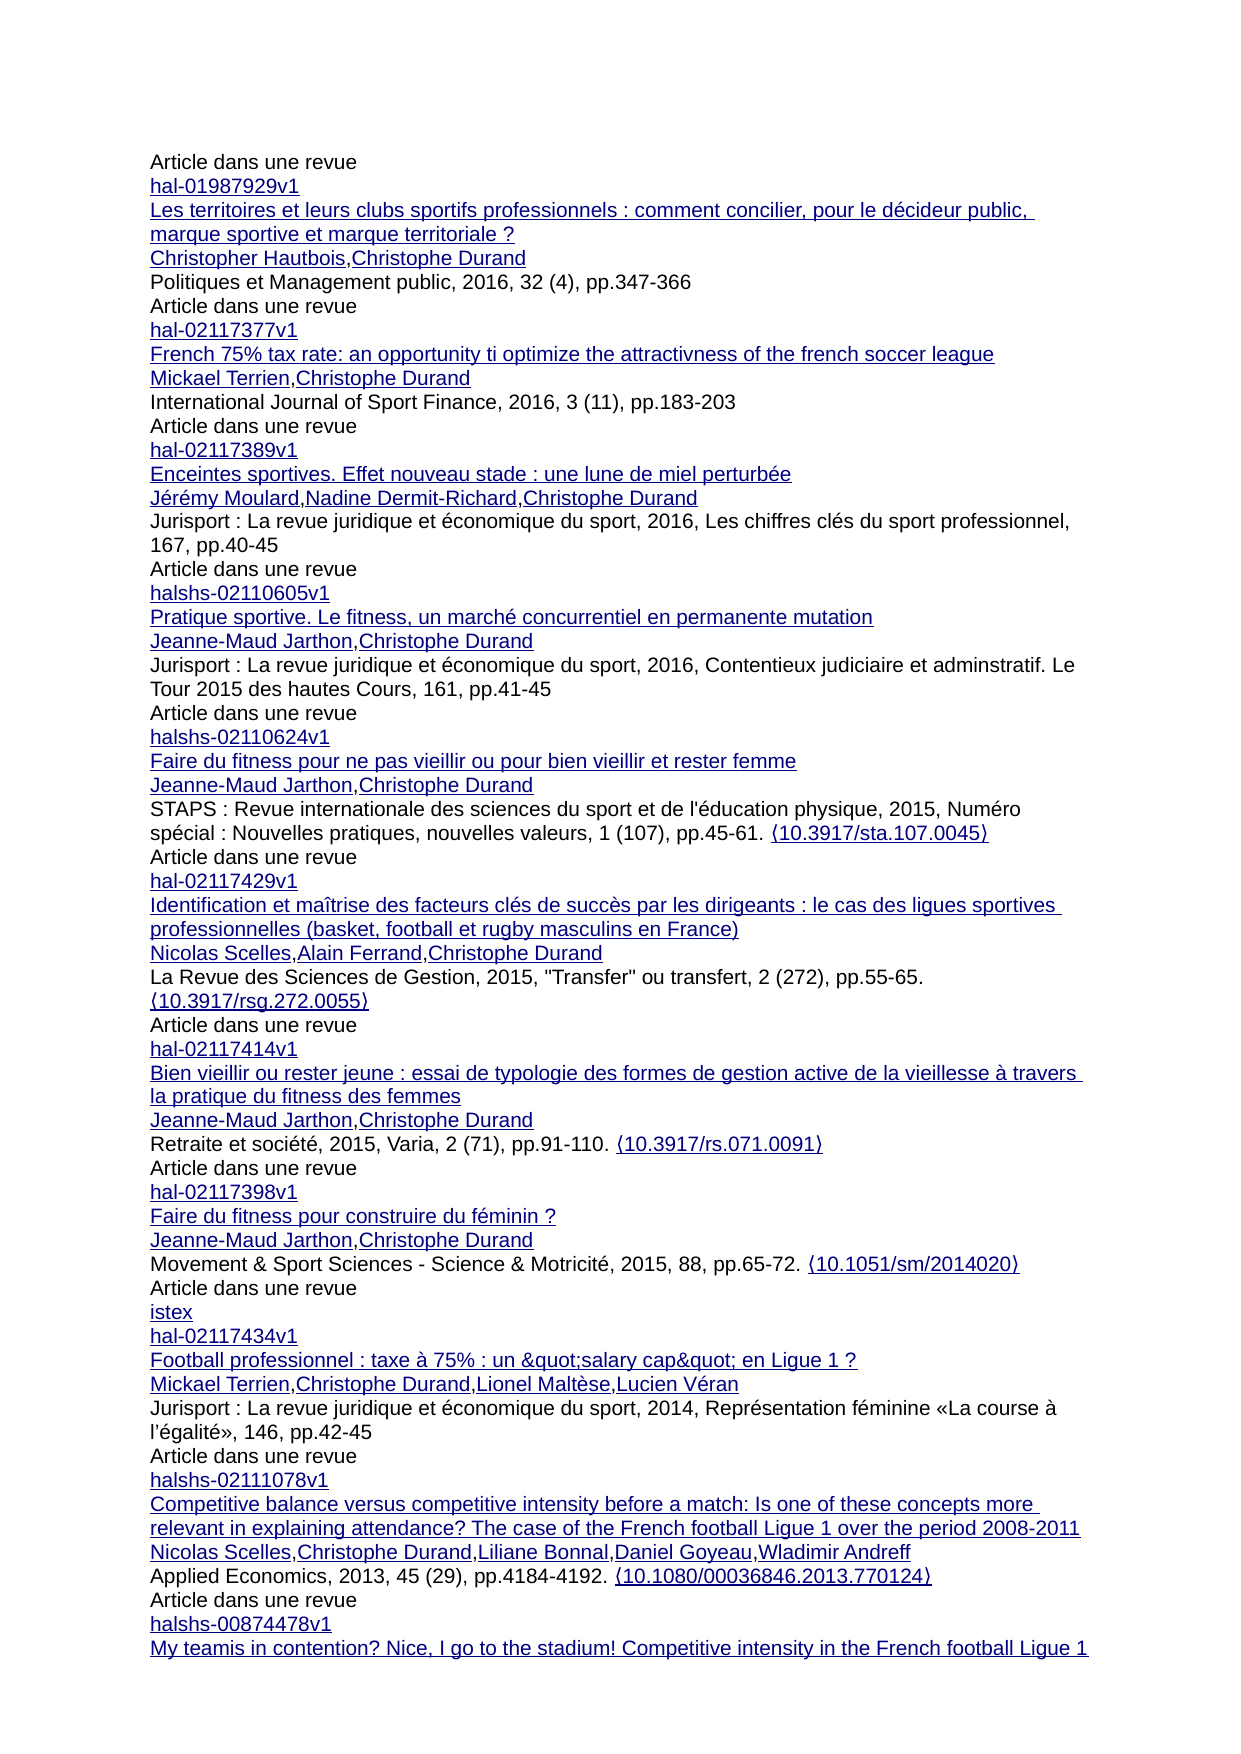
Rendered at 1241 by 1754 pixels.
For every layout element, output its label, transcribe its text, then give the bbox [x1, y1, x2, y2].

table_cell Faire du fitness pour construire du féminin ? Jeanne-Maud Jarthon,Christophe Durand Movement & Sport Sciences - Science & Motricité, 2015, 88, pp.65-72. ⟨10.1051/sm/2014020⟩ Article dans une revue istex hal-02117434v1 [150, 1204, 1090, 1348]
table_cell Pratique sportive. Le fitness, un marché concurrentiel en permanente mutation Jeanne-Maud Jarthon,Christophe Durand Jurisport : La revue juridique et économique du sport, 2016, Contentieux judiciaire et adminstratif. Le Tour 2015 des hautes Cours, 161, pp.41-45 Article dans une revue halshs-02110624v1 [150, 605, 1090, 749]
table_cell French 75% tax rate: an opportunity ti optimize the attractivness of the french soccer league Mickael Terrien,Christophe Durand International Journal of Sport Finance, 2016, 3 (11), pp.183-203 Article dans une revue hal-02117389v1 [150, 342, 1090, 461]
table_cell Bien vieillir ou rester jeune : essai de typologie des formes de gestion active de la vieillesse à travers la pratique du fitness des femmes Jeanne-Maud Jarthon,Christophe Durand Retraite et société, 2015, Varia, 2 (71), pp.91-110. ⟨10.3917/rs.071.0091⟩ Article dans une revue hal-02117398v1 [150, 1060, 1090, 1204]
table_cell Competitive balance versus competitive intensity before a match: Is one of these concepts more relevant in explaining attendance? The case of the French football Ligue 1 over the period 2008-2011 Nicolas Scelles,Christophe Durand,Liliane Bonnal,Daniel Goyeau,Wladimir Andreff Applied Economics, 2013, 45 (29), pp.4184-4192. ⟨10.1080/00036846.2013.770124⟩ Article dans une revue halshs-00874478v1 [150, 1492, 1090, 1635]
table_cell Faire du fitness pour ne pas vieillir ou pour bien vieillir et rester femme Jeanne-Maud Jarthon,Christophe Durand STAPS : Revue internationale des sciences du sport et de l'éducation physique, 2015, Numéro spécial : Nouvelles pratiques, nouvelles valeurs, 1 (107), pp.45-61. ⟨10.3917/sta.107.0045⟩ Article dans une revue hal-02117429v1 [150, 749, 1090, 893]
table_cell Enceintes sportives. Effet nouveau stade : une lune de miel perturbée Jérémy Moulard,Nadine Dermit-Richard,Christophe Durand Jurisport : La revue juridique et économique du sport, 2016, Les chiffres clés du sport professionnel, 167, pp.40-45 Article dans une revue halshs-02110605v1 [150, 461, 1090, 605]
table_cell Identification et maîtrise des facteurs clés de succès par les dirigeants : le cas des ligues sportives professionnelles (basket, football et rugby masculins en France) Nicolas Scelles,Alain Ferrand,Christophe Durand La Revue des Sciences de Gestion, 2015, "Transfer" ou transfert, 2 (272), pp.55-65. ⟨10.3917/rsg.272.0055⟩ Article dans une revue hal-02117414v1 [150, 893, 1090, 1060]
table_cell Football professionnel : taxe à 75% : un &quot;salary cap&quot; en Ligue 1 ? Mickael Terrien,Christophe Durand,Lionel Maltèse,Lucien Véran Jurisport : La revue juridique et économique du sport, 2014, Représentation féminine «La course à l’égalité», 146, pp.42-45 Article dans une revue halshs-02111078v1 [150, 1348, 1090, 1492]
table_cell Les territoires et leurs clubs sportifs professionnels : comment concilier, pour le décideur public, marque sportive et marque territoriale ? Christopher Hautbois,Christophe Durand Politiques et Management public, 2016, 32 (4), pp.347-366 Article dans une revue hal-02117377v1 [150, 198, 1090, 342]
table_cell Article dans une revue hal-01987929v1 [150, 150, 1090, 198]
table_cell My teamis in contention? Nice, I go to the stadium! Competitive intensity in the French football Ligue 1 [150, 1635, 1090, 1659]
